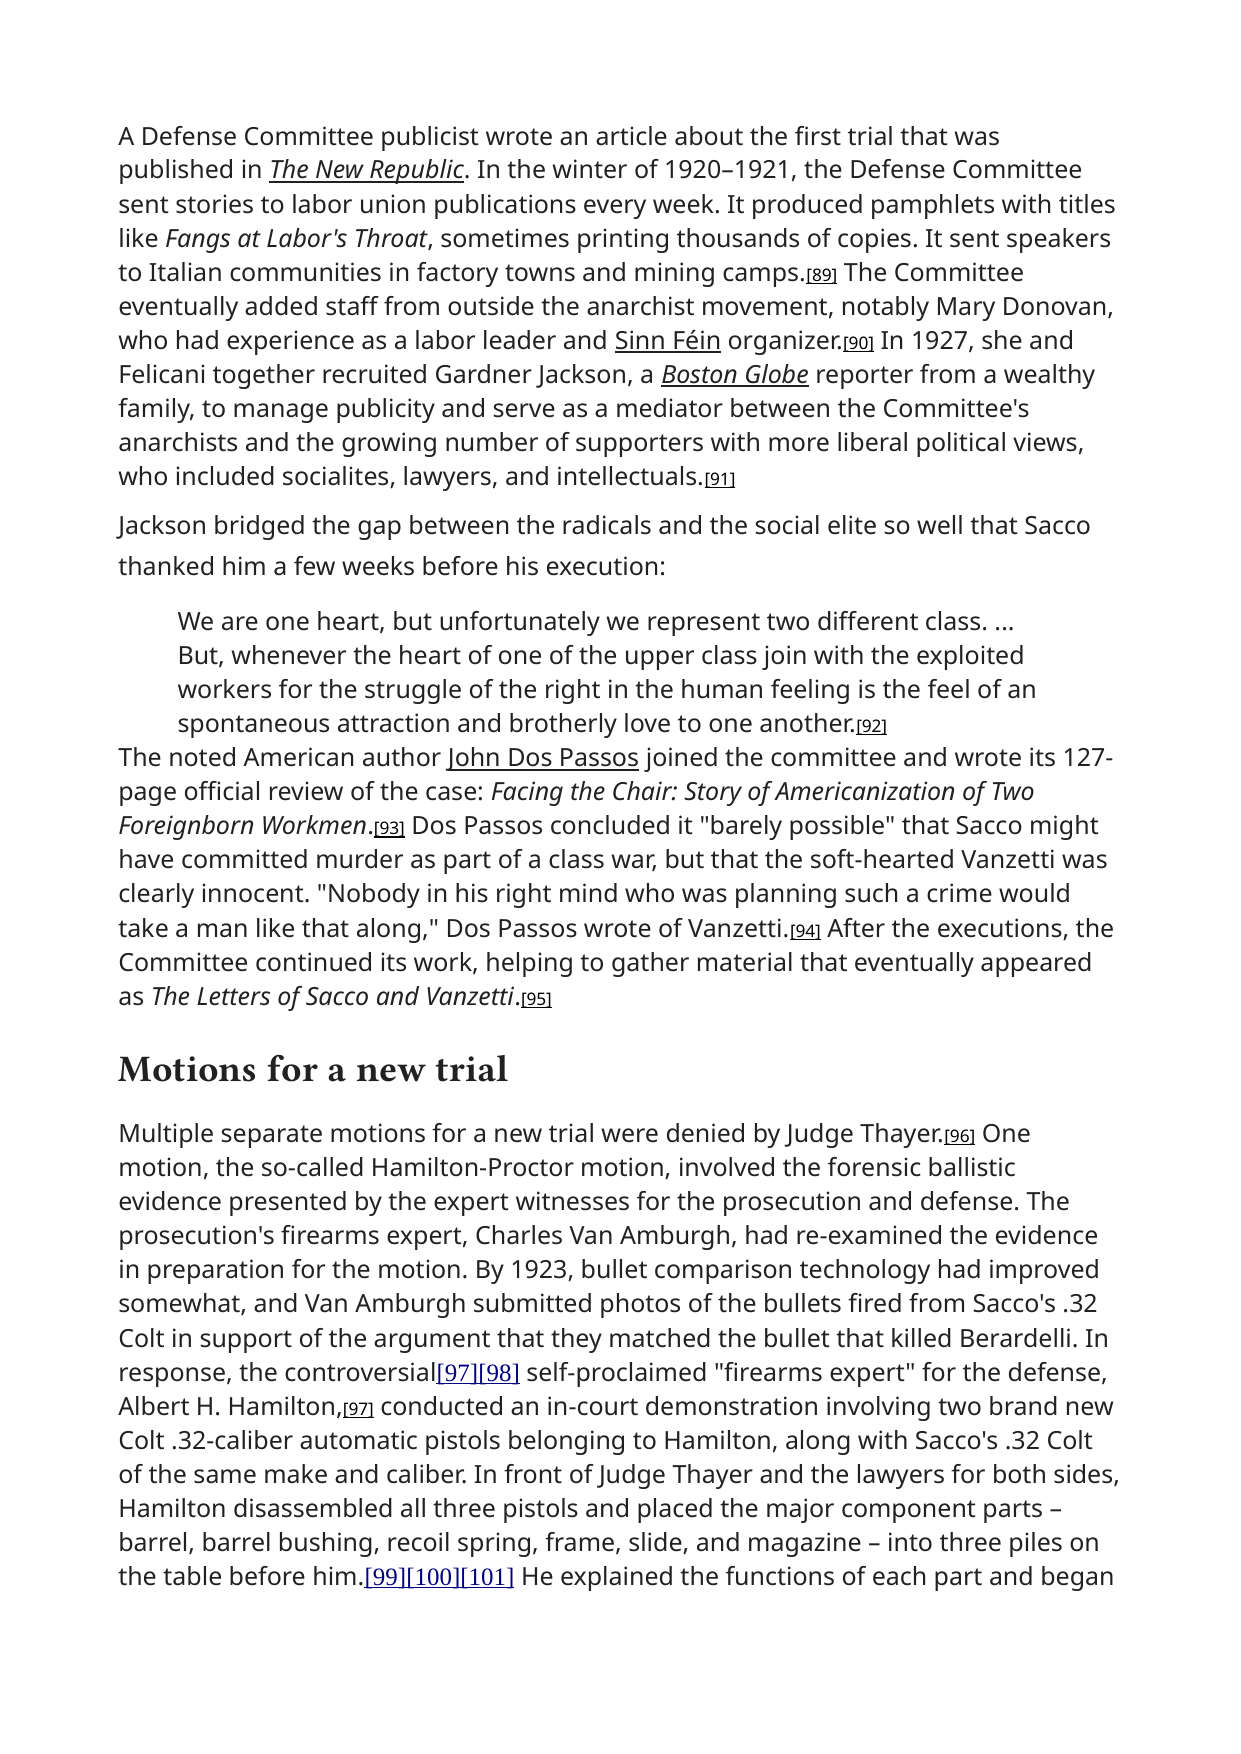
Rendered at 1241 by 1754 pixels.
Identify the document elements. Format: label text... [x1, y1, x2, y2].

text Multiple separate motions for a new trial were denied by Judge Thayer.[96] One motion, the so-called Hamilton-Proctor motion, involved the forensic ballistic evidence presented by the expert witnesses for the prosecution and defense. The prosecution's firearms expert, Charles Van Amburgh, had re-examined the evidence in preparation for the motion. By 1923, bullet comparison technology had improved somewhat, and Van Amburgh submitted photos of the bullets fired from Sacco's .32 Colt in support of the argument that they matched the bullet that killed Berardelli. In response, the controversial[97][98] self-proclaimed "firearms expert" for the defense, Albert H. Hamilton,[97] conducted an in-court demonstration involving two brand new Colt .32-caliber automatic pistols belonging to Hamilton, along with Sacco's .32 Colt of the same make and caliber. In front of Judge Thayer and the lawyers for both sides, Hamilton disassembled all three pistols and placed the major component parts – barrel, barrel bushing, recoil spring, frame, slide, and magazine – into three piles on the table before him.[99][100][101] He explained the functions of each part and began [118, 1116, 1122, 1593]
text The noted American author John Dos Passos joined the committee and wrote its 127-page official review of the case: Facing the Chair: Story of Americanization of Two Foreignborn Workmen.[93] Dos Passos concluded it "barely possible" that Sacco might have committed murder as part of a class war, but that the soft-hearted Vanzetti was clearly innocent. "Nobody in his right mind who was planning such a crime would take a man like that along," Dos Passos wrote of Vanzetti.[94] After the executions, the Committee continued its work, helping to gather material that eventually appeared as The Letters of Sacco and Vanzetti.[95] [118, 740, 1122, 1012]
text Jackson bridged the gap between the radicals and the social elite so well that Sacco thanked him a few weeks before his execution: [118, 507, 1122, 582]
subtitle Motions for a new trial [118, 1048, 1122, 1091]
text A Defense Committee publicist wrote an article about the first trial that was published in The New Republic. In the winter of 1920–1921, the Defense Committee sent stories to labor union publications every week. It produced pamphlets with titles like Fangs at Labor's Throat, sometimes printing thousands of copies. It sent speakers to Italian communities in factory towns and mining camps.[89] The Committee eventually added staff from outside the anarchist movement, notably Mary Donovan, who had experience as a labor leader and Sinn Féin organizer.[90] In 1927, she and Felicani together recruited Gardner Jackson, a Boston Globe reporter from a wealthy family, to manage publicity and serve as a mediator between the Committee's anarchists and the growing number of supporters with more liberal political views, who included socialites, lawyers, and intellectuals.[91] [118, 118, 1122, 493]
text We are one heart, but unfortunately we represent two different class. ... But, whenever the heart of one of the upper class join with the exploited workers for the struggle of the right in the human feeling is the feel of an spontaneous attraction and brotherly love to one another.[92] [177, 604, 1063, 740]
